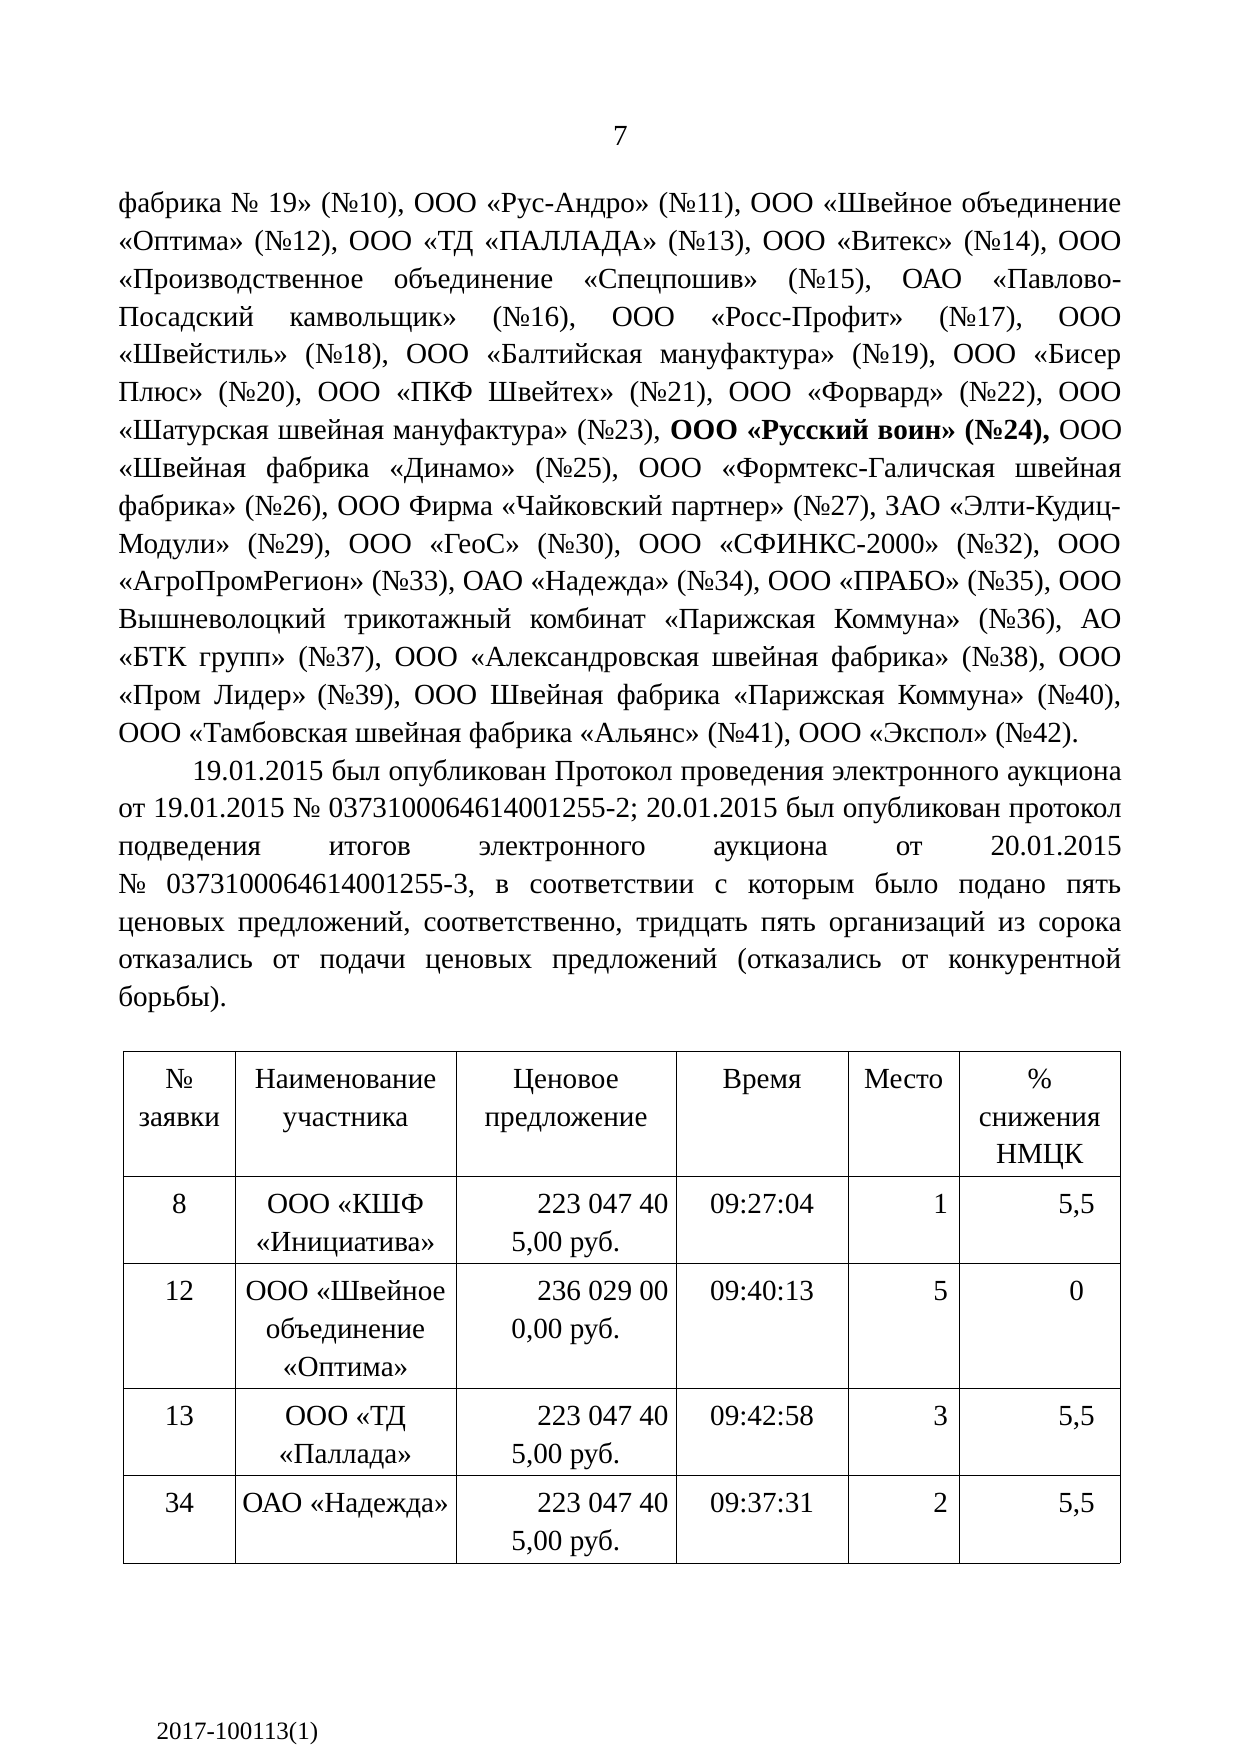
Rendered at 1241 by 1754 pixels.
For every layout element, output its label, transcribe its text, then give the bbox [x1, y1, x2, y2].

table_cell 34 [124, 1476, 235, 1562]
table_cell 223 047 405,00 руб. [457, 1389, 676, 1475]
table_cell ООО «ТД «Паллада» [236, 1389, 456, 1475]
table_cell ООО «КШФ «Инициатива» [236, 1177, 456, 1263]
table_cell 09:40:13 [677, 1264, 848, 1388]
table_header Время [677, 1052, 848, 1176]
table_cell 3 [849, 1389, 959, 1475]
table_cell 5 [849, 1264, 959, 1388]
text фабрика № 19» (№10), ООО «Рус-Андро» (№11), ООО «Швейное объединение «Оптима» (№12), ООО «ТД «ПАЛЛАДА» (№13), ООО «Витекс» (№14), ООО «Производственное объединение «Спецпошив» (№15), ОАО «Павлово-Посадский камвольщик» (№16), ООО «Росс-Профит» (№17), ООО «Швейстиль» (№18), ООО «Балтийская мануфактура» (№19), ООО «Бисер Плюс» (№20), ООО «ПКФ Швейтех» (№21), ООО «Форвард» (№22), ООО «Шатурская швейная мануфактура» (№23), ООО «Русский воин» (№24), ООО «Швейная фабрика «Динамо» (№25), ООО «Формтекс-Галичская швейная фабрика» (№26), ООО Фирма «Чайковский партнер» (№27), ЗАО «Элти-Кудиц-Модули» (№29), ООО «ГеоС» (№30), ООО «СФИНКС-2000» (№32), ООО «АгроПромРегион» (№33), ОАО «Надежда» (№34), ООО «ПРАБО» (№35), ООО Вышневолоцкий трикотажный комбинат «Парижская Коммуна» (№36), АО «БТК групп» (№37), ООО «Александровская швейная фабрика» (№38), ООО «Пром Лидер» (№39), ООО Швейная фабрика «Парижская Коммуна» (№40), ООО «Тамбовская швейная фабрика «Альянс» (№41), ООО «Экспол» (№42). [118, 181, 1122, 748]
table_cell 0 [960, 1264, 1120, 1388]
table_cell 1 [849, 1177, 959, 1263]
table_cell 5,5 [960, 1177, 1120, 1263]
table_cell 13 [124, 1389, 235, 1475]
text 19.01.2015 был опубликован Протокол проведения электронного аукциона от 19.01.2015 № 0373100064614001255-2; 20.01.2015 был опубликован протокол подведения итогов электронного аукциона от 20.01.2015 № 0373100064614001255-3, в соответствии с которым было подано пять ценовых предложений, соответственно, тридцать пять организаций из сорока отказались от подачи ценовых предложений (отказались от конкурентной борьбы). [118, 748, 1122, 1013]
table_header Место [849, 1052, 959, 1176]
table_cell 09:42:58 [677, 1389, 848, 1475]
table_header Ценовое предложение [457, 1052, 676, 1176]
table_cell 12 [124, 1264, 235, 1388]
table_cell 5,5 [960, 1389, 1120, 1475]
table_header Наименование участника [236, 1052, 456, 1176]
table_cell 236 029 000,00 руб. [457, 1264, 676, 1388]
table_cell 223 047 405,00 руб. [457, 1476, 676, 1562]
table_cell 8 [124, 1177, 235, 1263]
table_cell 09:37:31 [677, 1476, 848, 1562]
table_cell 2 [849, 1476, 959, 1562]
table_cell ОАО «Надежда» [236, 1476, 456, 1562]
table_cell 223 047 405,00 руб. [457, 1177, 676, 1263]
table_cell 5,5 [960, 1476, 1120, 1562]
table_header % снижения НМЦК [960, 1052, 1120, 1176]
table_header № заявки [124, 1052, 235, 1176]
table_cell 09:27:04 [677, 1177, 848, 1263]
table_cell ООО «Швейное объединение «Оптима» [236, 1264, 456, 1388]
